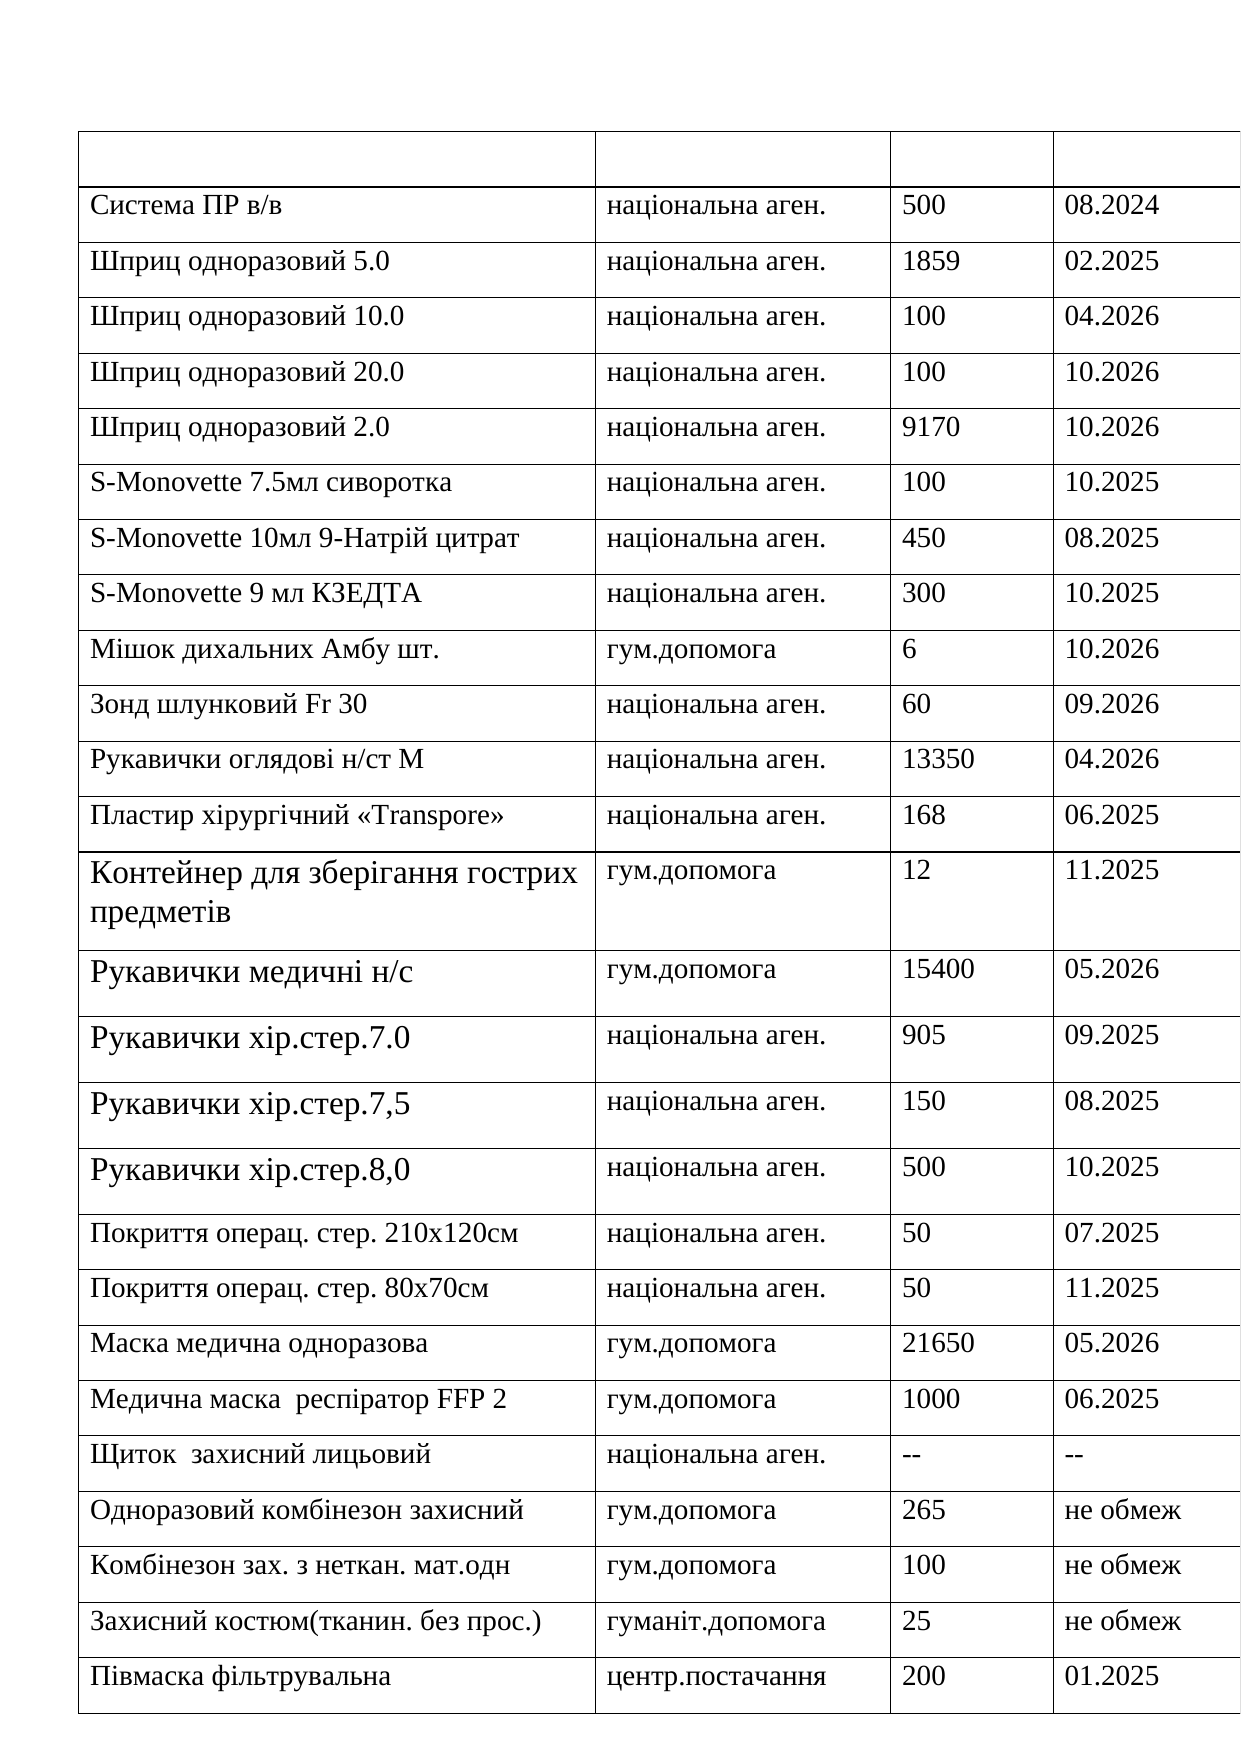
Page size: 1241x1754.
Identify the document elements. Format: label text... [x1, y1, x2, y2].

table_cell не обмеж [1054, 1603, 1240, 1657]
table_cell Рукавички хір.стер.7.0 [79, 1017, 595, 1082]
table_cell гум.допомога [596, 951, 890, 1016]
table_cell 11.2025 [1054, 853, 1240, 950]
table_cell гум.допомога [596, 1381, 890, 1435]
table_cell 50 [891, 1270, 1053, 1324]
table_cell Щиток захисний лицьовий [79, 1436, 595, 1491]
table_cell 13350 [891, 742, 1053, 796]
table_cell Захисний костюм(тканин. без прос.) [79, 1603, 595, 1657]
table_cell Покриття операц. стер. 80х70см [79, 1270, 595, 1324]
table_cell гум.допомога [596, 1326, 890, 1380]
table_cell 905 [891, 1017, 1053, 1082]
table_cell 09.2025 [1054, 1017, 1240, 1082]
table_cell 25 [891, 1603, 1053, 1657]
table_cell Рукавички медичні н/с [79, 951, 595, 1016]
table_cell 15400 [891, 951, 1053, 1016]
table_cell 08.2025 [1054, 520, 1240, 574]
table_cell не обмеж [1054, 1547, 1240, 1602]
table_cell 05.2026 [1054, 951, 1240, 1016]
table_cell 450 [891, 520, 1053, 574]
table_cell 6 [891, 631, 1053, 685]
table_cell національна аген. [596, 409, 890, 463]
table_cell 300 [891, 575, 1053, 630]
table_cell національна аген. [596, 354, 890, 408]
table_cell S-Monovette 10мл 9-Натрій цитрат [79, 520, 595, 574]
table_cell Одноразовий комбінезон захисний [79, 1492, 595, 1546]
table_cell не обмеж [1054, 1492, 1240, 1546]
table_cell національна аген. [596, 686, 890, 741]
table_cell Шприц одноразовий 2.0 [79, 409, 595, 463]
table_cell Пластир хірургічний «Тranspore» [79, 797, 595, 851]
table_cell 10.2026 [1054, 354, 1240, 408]
table_cell 100 [891, 1547, 1053, 1602]
table_cell Система ПР в/в [79, 188, 595, 242]
table_cell 1859 [891, 243, 1053, 297]
table_cell [1054, 132, 1240, 186]
table_cell національна аген. [596, 1083, 890, 1148]
table_cell 10.2026 [1054, 631, 1240, 685]
table_cell Шприц одноразовий 10.0 [79, 298, 595, 353]
table_cell 9170 [891, 409, 1053, 463]
table_cell 60 [891, 686, 1053, 741]
table_cell Маска медична одноразова [79, 1326, 595, 1380]
table_cell 50 [891, 1215, 1053, 1269]
table_cell Півмаска фільтрувальна [79, 1658, 595, 1712]
table_cell 12 [891, 853, 1053, 950]
table_cell Шприц одноразовий 5.0 [79, 243, 595, 297]
table_cell 05.2026 [1054, 1326, 1240, 1380]
table_cell національна аген. [596, 797, 890, 851]
table_cell 10.2025 [1054, 465, 1240, 519]
table_cell Контейнер для зберігання гострих предметів [79, 853, 595, 950]
table_cell гум.допомога [596, 631, 890, 685]
table_cell 10.2026 [1054, 409, 1240, 463]
table_cell [596, 132, 890, 186]
table_cell 150 [891, 1083, 1053, 1148]
table_cell 100 [891, 354, 1053, 408]
table_cell гум.допомога [596, 853, 890, 950]
table_cell 06.2025 [1054, 797, 1240, 851]
table_cell 06.2025 [1054, 1381, 1240, 1435]
table_cell Шприц одноразовий 20.0 [79, 354, 595, 408]
table_cell 100 [891, 298, 1053, 353]
table_cell 100 [891, 465, 1053, 519]
table_cell національна аген. [596, 188, 890, 242]
table_cell центр.постачання [596, 1658, 890, 1712]
table_cell 11.2025 [1054, 1270, 1240, 1324]
table_cell Рукавички хір.стер.7,5 [79, 1083, 595, 1148]
table_cell Мішок дихальних Амбу шт. [79, 631, 595, 685]
table_cell Рукавички оглядові н/ст М [79, 742, 595, 796]
table_cell національна аген. [596, 1270, 890, 1324]
table_cell національна аген. [596, 1017, 890, 1082]
table_cell Комбінезон зах. з неткан. мат.одн [79, 1547, 595, 1602]
table_cell національна аген. [596, 298, 890, 353]
table_cell національна аген. [596, 1215, 890, 1269]
table_cell [891, 132, 1053, 186]
table_cell 200 [891, 1658, 1053, 1712]
table_cell національна аген. [596, 575, 890, 630]
table_cell національна аген. [596, 1436, 890, 1491]
table_cell гуманіт.допомога [596, 1603, 890, 1657]
table_cell національна аген. [596, 1149, 890, 1214]
table_cell Покриття операц. стер. 210х120см [79, 1215, 595, 1269]
table_cell гум.допомога [596, 1492, 890, 1546]
table_cell -- [1054, 1436, 1240, 1491]
table_cell 07.2025 [1054, 1215, 1240, 1269]
table_cell 04.2026 [1054, 742, 1240, 796]
table_cell Медична маска респіратор FFP 2 [79, 1381, 595, 1435]
table_cell 10.2025 [1054, 1149, 1240, 1214]
table_cell 1000 [891, 1381, 1053, 1435]
table_cell гум.допомога [596, 1547, 890, 1602]
table_cell 500 [891, 1149, 1053, 1214]
table_cell 08.2024 [1054, 188, 1240, 242]
table_cell 09.2026 [1054, 686, 1240, 741]
table_cell національна аген. [596, 520, 890, 574]
table_cell національна аген. [596, 742, 890, 796]
table_cell S-Monovette 7.5мл сиворотка [79, 465, 595, 519]
table_cell 21650 [891, 1326, 1053, 1380]
table_cell 168 [891, 797, 1053, 851]
table_cell 02.2025 [1054, 243, 1240, 297]
table_cell 10.2025 [1054, 575, 1240, 630]
table_cell 265 [891, 1492, 1053, 1546]
table_cell Рукавички хір.стер.8,0 [79, 1149, 595, 1214]
table_cell 08.2025 [1054, 1083, 1240, 1148]
table_cell -- [891, 1436, 1053, 1491]
table_cell 500 [891, 188, 1053, 242]
table_cell 01.2025 [1054, 1658, 1240, 1712]
table_cell національна аген. [596, 243, 890, 297]
table_cell Зонд шлунковий Fr 30 [79, 686, 595, 741]
table_cell 04.2026 [1054, 298, 1240, 353]
table_cell [79, 132, 595, 186]
table_cell національна аген. [596, 465, 890, 519]
table_cell S-Monovette 9 мл КЗЕДТА [79, 575, 595, 630]
